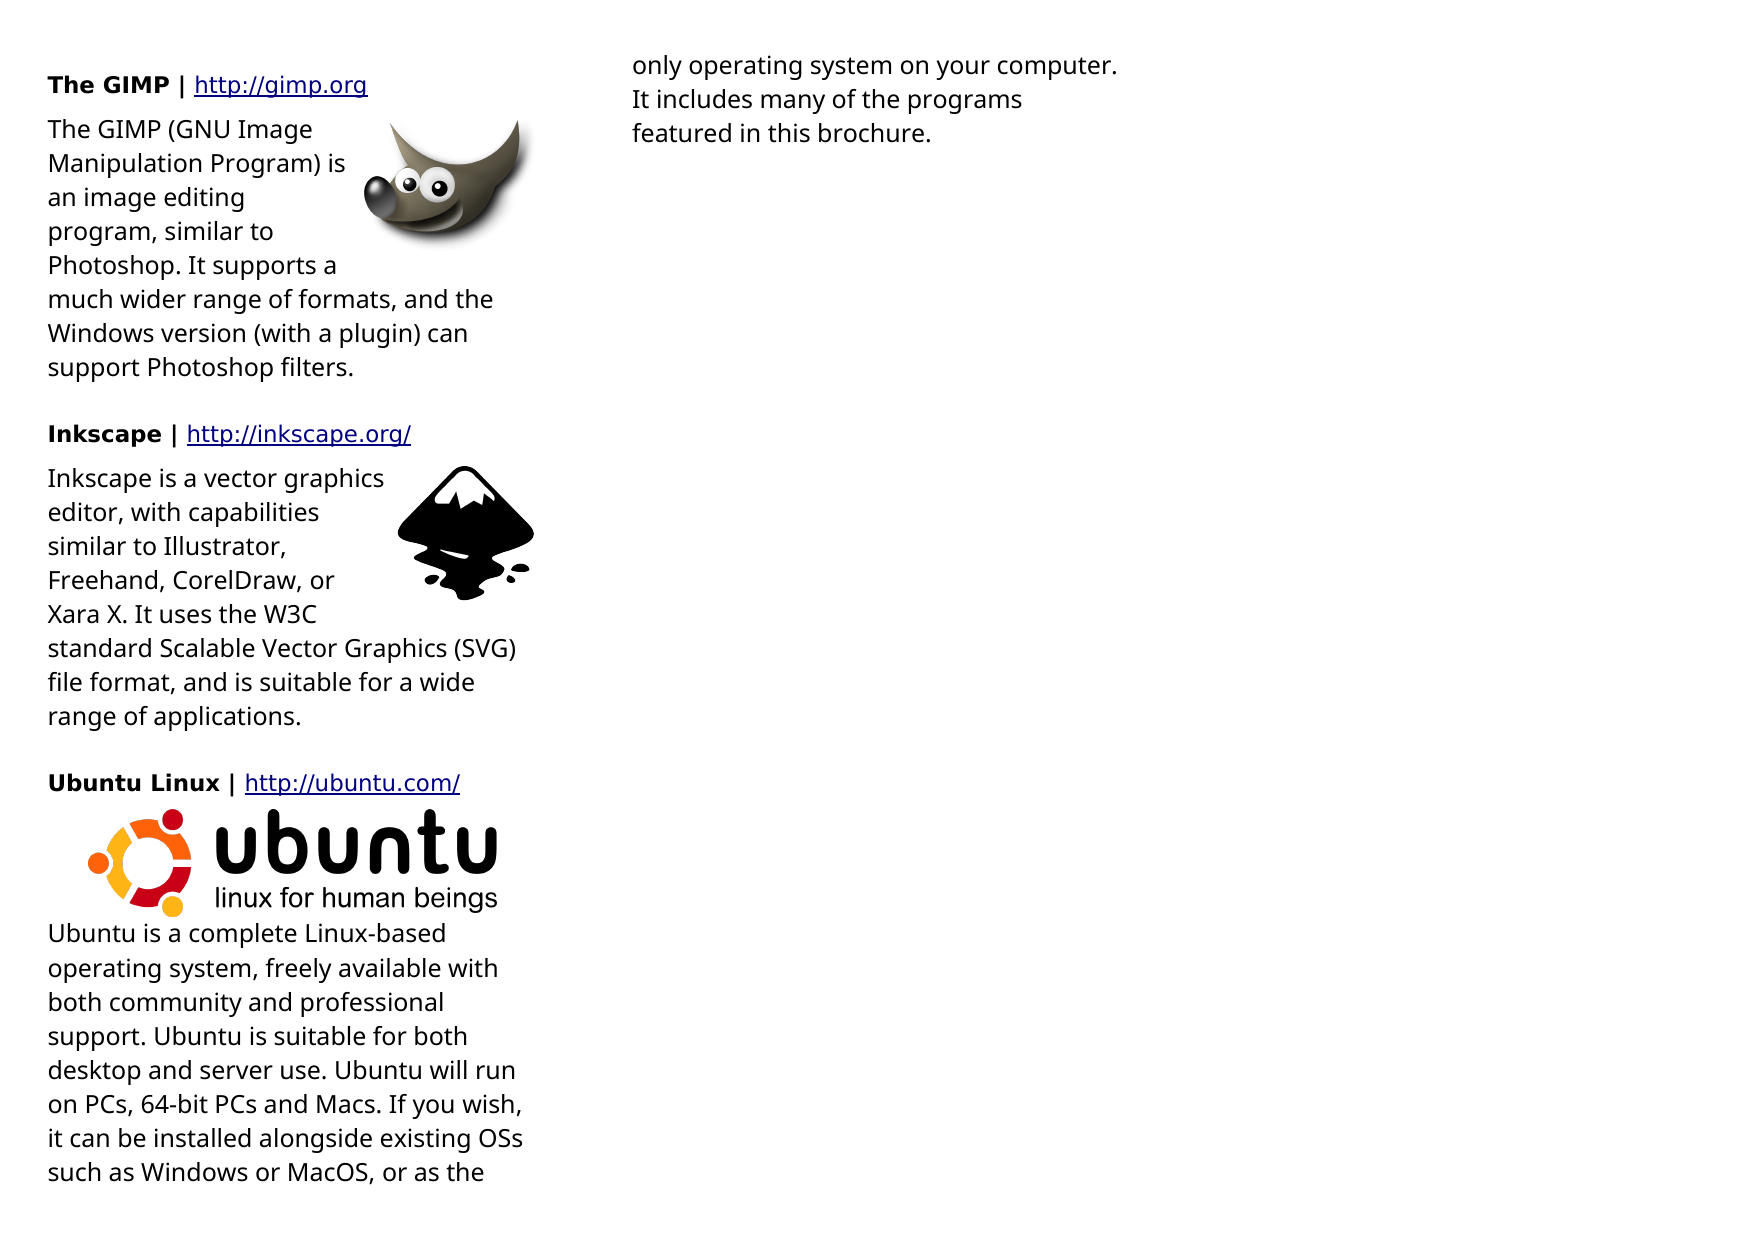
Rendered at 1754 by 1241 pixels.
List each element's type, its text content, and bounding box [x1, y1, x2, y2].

picture [392, 460, 538, 606]
text The GIMP (GNU Image Manipulation Program) is an image editing program, similar to Photoshop. It supports a much wider range of formats, and the Windows version (with a plugin) can support Photoshop filters. [47, 111, 537, 384]
picture [88, 809, 497, 917]
subtitle Ubuntu Linux | http://ubuntu.com/ [47, 771, 537, 797]
subtitle Inkscape | http://inkscape.org/ [47, 421, 537, 448]
text Inkscape is a vector graphics editor, with capabilities similar to Illustrator, Freehand, CorelDraw, or Xara X. It uses the W3C standard Scalable Vector Graphics (SVG) file format, and is suitable for a wide range of applications. [47, 461, 537, 733]
text Ubuntu is a complete Linux-based operating system, freely available with both community and professional support. Ubuntu is suitable for both desktop and server use. Ubuntu will run on PCs, 64-bit PCs and Macs. If you wish, it can be installed alongside existing OSs such as Windows or MacOS, or as the [47, 810, 537, 1189]
text only operating system on your computer. It includes many of the programs featured in this brochure. [632, 47, 1122, 149]
picture [356, 111, 538, 255]
subtitle The GIMP | http://gimp.org [47, 72, 537, 99]
